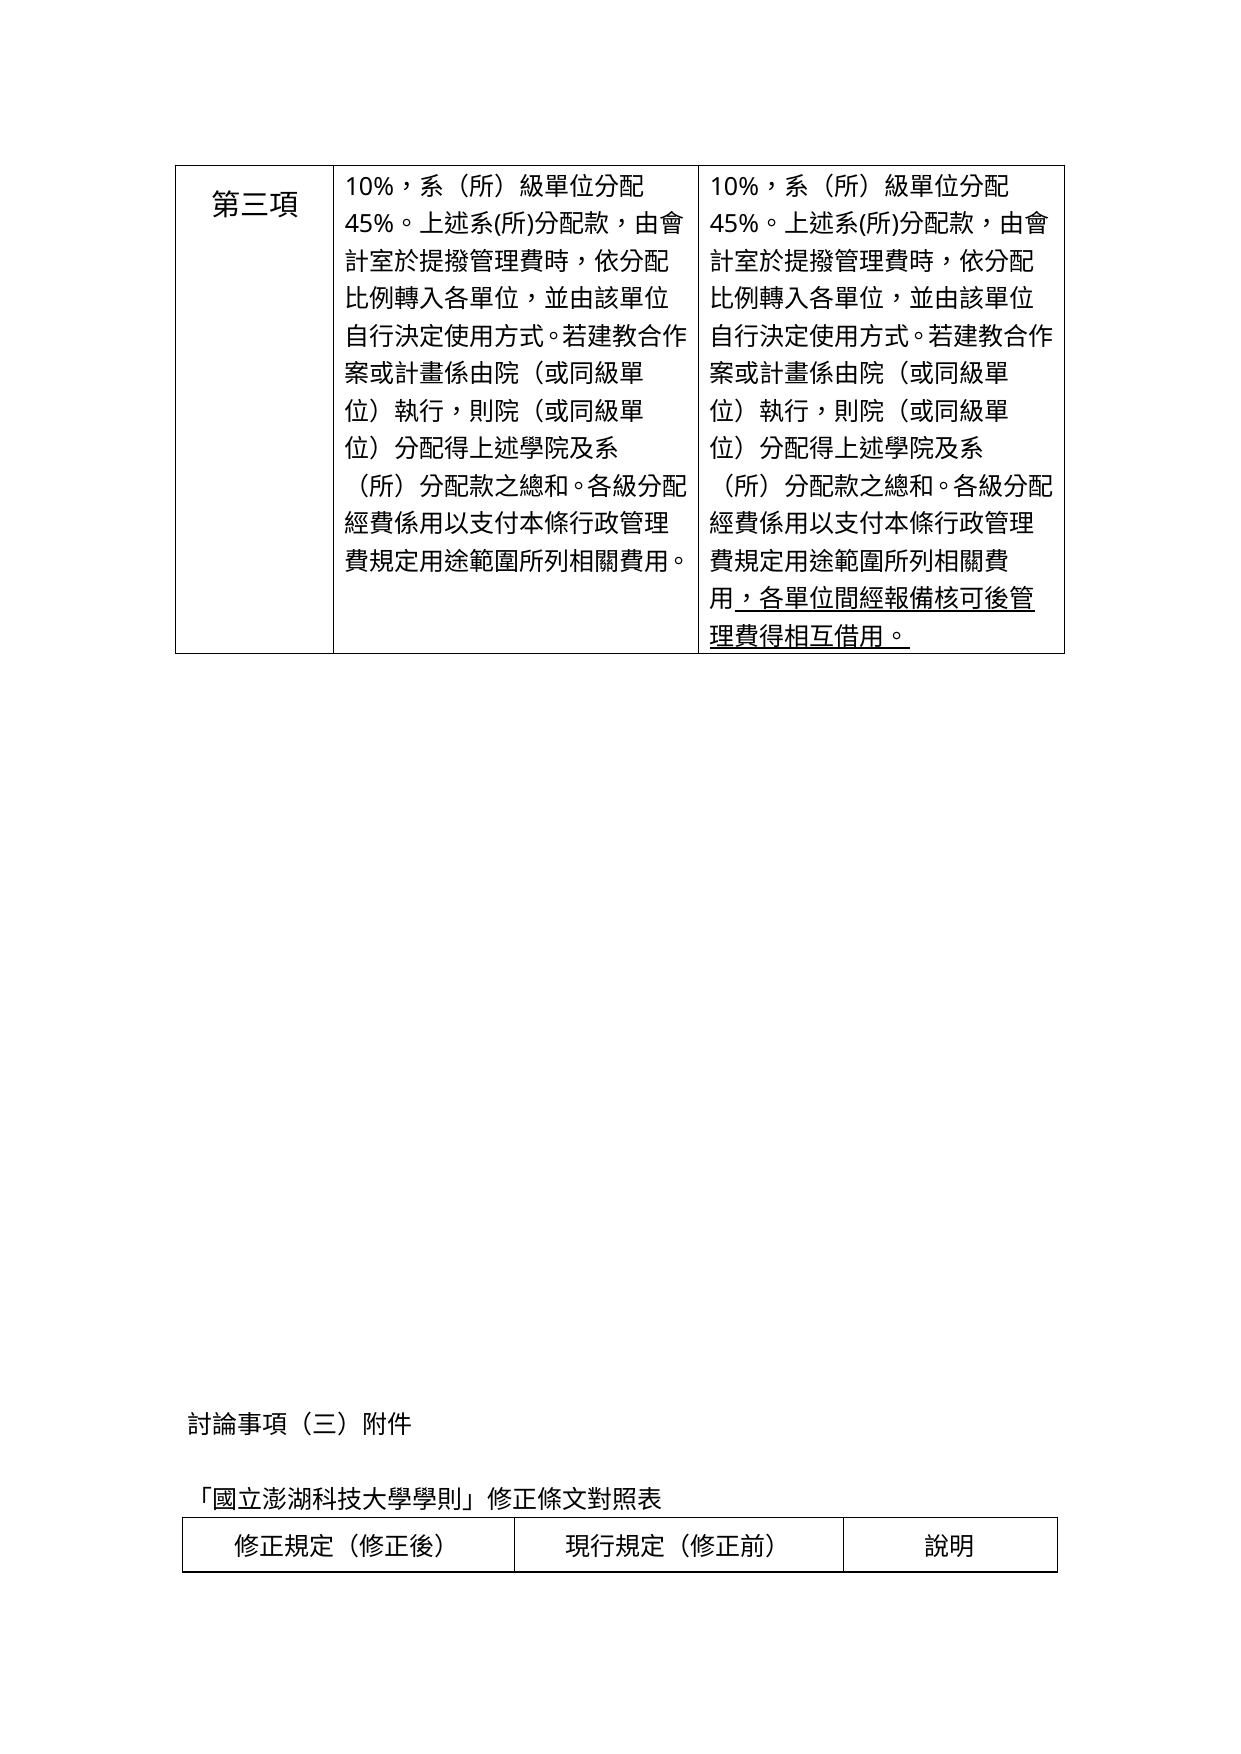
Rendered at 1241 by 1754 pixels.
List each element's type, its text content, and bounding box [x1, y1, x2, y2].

table_header 說明 [844, 1518, 1057, 1571]
table_cell 10%，系（所）級單位分配45%。上述系(所)分配款，由會計室於提撥管理費時，依分配比例轉入各單位，並由該單位自行決定使用方式。若建教合作案或計畫係由院（或同級單位）執行，則院（或同級單位）分配得上述學院及系（所）分配款之總和。各級分配經費係用以支付本條行政管理費規定用途範圍所列相關費用，各單位間經報備核可後管理費得相互借用。 [699, 166, 1064, 653]
table_header 現行規定（修正前） [515, 1518, 843, 1571]
text 討論事項（三）附件 [187, 1404, 1053, 1442]
table_cell 第三項 [176, 166, 333, 653]
table_header 修正規定（修正後） [183, 1518, 514, 1571]
text 「國立澎湖科技大學學則」修正條文對照表 [187, 1479, 1053, 1517]
table_cell 10%，系（所）級單位分配45%。上述系(所)分配款，由會計室於提撥管理費時，依分配比例轉入各單位，並由該單位自行決定使用方式。若建教合作案或計畫係由院（或同級單位）執行，則院（或同級單位）分配得上述學院及系（所）分配款之總和。各級分配經費係用以支付本條行政管理費規定用途範圍所列相關費用。 [334, 166, 698, 653]
